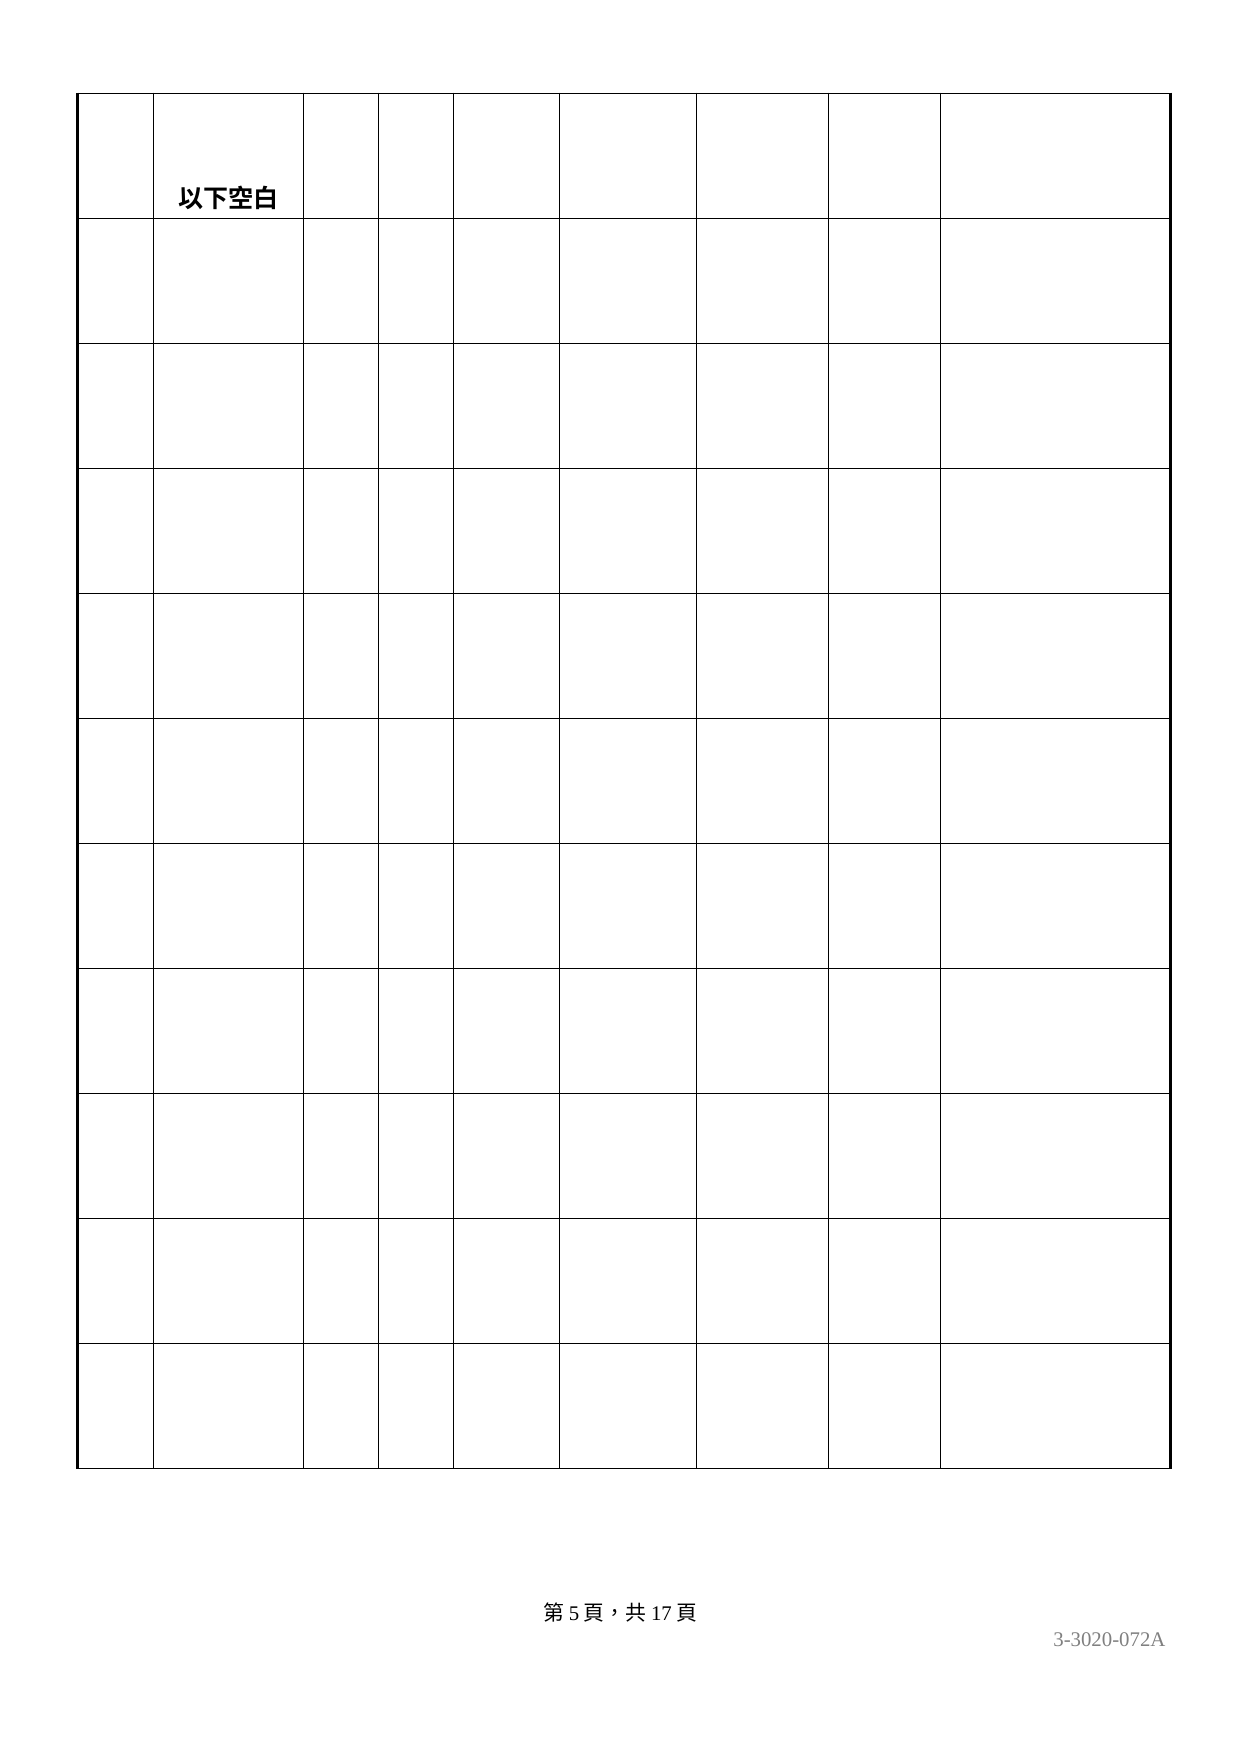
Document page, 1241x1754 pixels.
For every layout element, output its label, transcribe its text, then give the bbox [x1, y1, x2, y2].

table_cell [379, 1094, 453, 1217]
table_cell [829, 344, 940, 467]
table_cell [941, 344, 1169, 467]
table_cell [829, 594, 940, 717]
table_cell [79, 94, 153, 217]
table_cell [379, 594, 453, 717]
table_cell [560, 469, 696, 592]
table_cell [79, 719, 153, 842]
table_cell [379, 969, 453, 1092]
table_cell [560, 1219, 696, 1342]
table_cell [79, 969, 153, 1092]
table_cell [304, 969, 378, 1092]
table_cell [941, 219, 1169, 342]
table_cell [560, 844, 696, 967]
table_cell [829, 469, 940, 592]
table_cell [697, 344, 828, 467]
table_cell [79, 344, 153, 467]
table_cell [304, 844, 378, 967]
table_cell [697, 719, 828, 842]
table_cell [454, 219, 559, 342]
table_cell [560, 594, 696, 717]
table_cell [454, 719, 559, 842]
table_cell [697, 1219, 828, 1342]
table_cell [941, 469, 1169, 592]
table_cell [697, 1344, 828, 1467]
table_cell [560, 1344, 696, 1467]
table_cell [379, 94, 453, 217]
table_cell [304, 94, 378, 217]
table_cell [829, 719, 940, 842]
table_cell [560, 94, 696, 217]
table_cell [697, 94, 828, 217]
table_cell [304, 219, 378, 342]
table_cell [79, 469, 153, 592]
table_cell [304, 1094, 378, 1217]
table_cell [379, 719, 453, 842]
table_cell [454, 1344, 559, 1467]
table_cell [379, 1219, 453, 1342]
table_cell [154, 1344, 303, 1467]
table_cell [697, 219, 828, 342]
table_cell [454, 1094, 559, 1217]
table_cell [79, 844, 153, 967]
table_cell [697, 844, 828, 967]
table_cell [154, 219, 303, 342]
table_cell [829, 1094, 940, 1217]
table_cell [941, 1344, 1169, 1467]
table_cell [304, 1219, 378, 1342]
table_cell [154, 344, 303, 467]
table_cell 以下空白 [154, 94, 303, 217]
table_cell [560, 219, 696, 342]
table_cell [379, 219, 453, 342]
table_cell [454, 969, 559, 1092]
table_cell [154, 719, 303, 842]
table_cell [829, 969, 940, 1092]
table_cell [941, 719, 1169, 842]
table_cell [304, 469, 378, 592]
table_cell [560, 344, 696, 467]
table_cell [560, 969, 696, 1092]
table_cell [941, 594, 1169, 717]
table_cell [304, 344, 378, 467]
table_cell [697, 969, 828, 1092]
table_cell [379, 344, 453, 467]
table_cell [829, 219, 940, 342]
table_cell [379, 844, 453, 967]
table_cell [379, 469, 453, 592]
table_cell [154, 969, 303, 1092]
table_cell [697, 1094, 828, 1217]
table_cell [560, 1094, 696, 1217]
table_cell [154, 469, 303, 592]
table_cell [829, 1344, 940, 1467]
table_cell [454, 469, 559, 592]
table_cell [941, 844, 1169, 967]
table_cell [304, 719, 378, 842]
table_cell [154, 1094, 303, 1217]
table_cell [829, 94, 940, 217]
table_cell [304, 594, 378, 717]
table_cell [79, 594, 153, 717]
table_cell [454, 844, 559, 967]
table_cell [829, 844, 940, 967]
table_cell [941, 94, 1169, 217]
table_cell [454, 94, 559, 217]
table_cell [154, 1219, 303, 1342]
table_cell [941, 1219, 1169, 1342]
table_cell [304, 1344, 378, 1467]
table_cell [941, 1094, 1169, 1217]
table_cell [154, 844, 303, 967]
table_cell [79, 1344, 153, 1467]
table_cell [454, 1219, 559, 1342]
table_cell [697, 594, 828, 717]
table_cell [454, 594, 559, 717]
table_cell [697, 469, 828, 592]
table_cell [454, 344, 559, 467]
table_cell [829, 1219, 940, 1342]
table_cell [79, 1219, 153, 1342]
table_cell [79, 219, 153, 342]
table_cell [560, 719, 696, 842]
table_cell [154, 594, 303, 717]
table_cell [941, 969, 1169, 1092]
table_cell [79, 1094, 153, 1217]
table_cell [379, 1344, 453, 1467]
